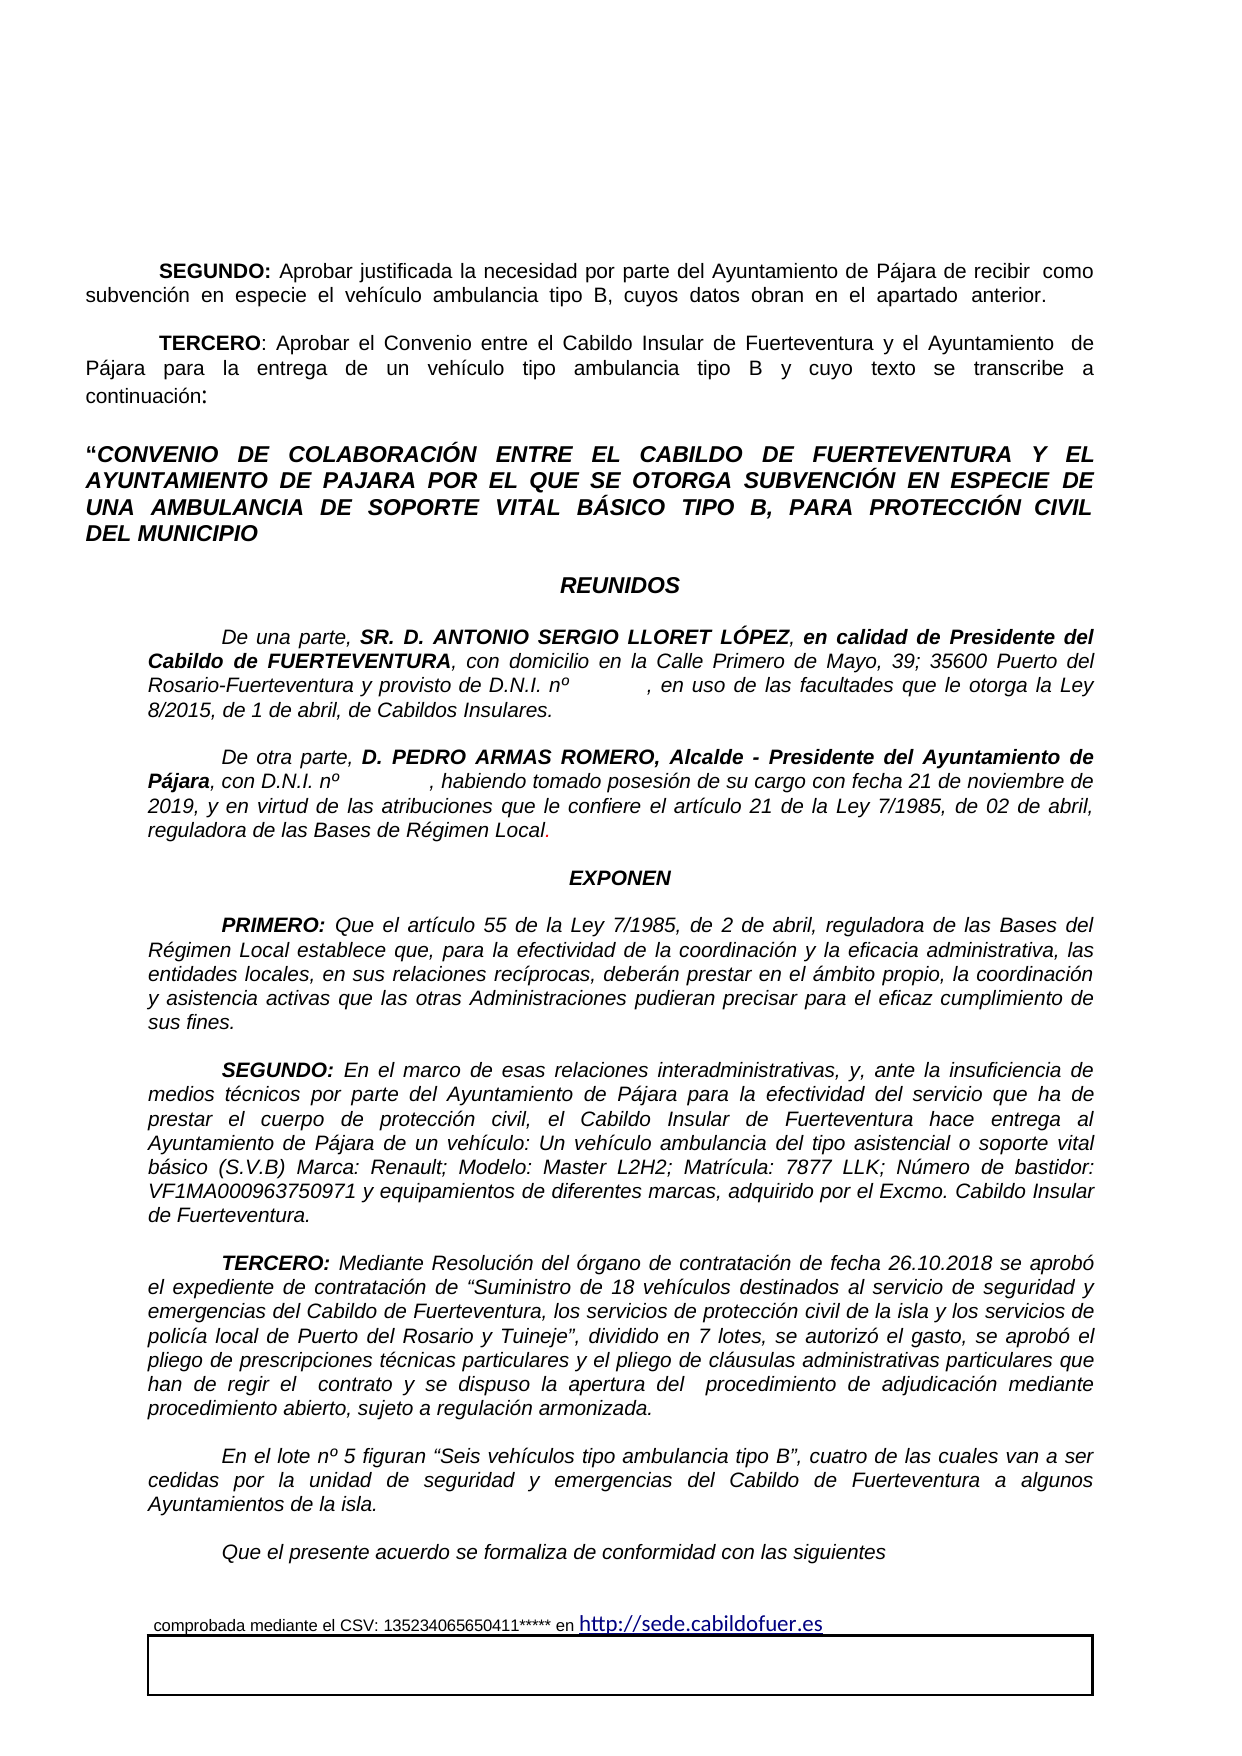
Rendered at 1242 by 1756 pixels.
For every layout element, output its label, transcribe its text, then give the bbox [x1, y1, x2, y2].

text De una parte, SR. D. ANTONIO SERGIO LLORET LÓPEZ, en calidad de Presidente del Cabildo de FUERTEVENTURA, con domicilio en la Calle Primero de Mayo, 39; 35600 Puerto del Rosario-Fuerteventura y provisto de D.N.I. nº , en uso de las facultades que le otorga la Ley 8/2015, de 1 de abril, de Cabildos Insulares. [148, 625, 1094, 721]
text SEGUNDO: Aprobar justificada la necesidad por parte del Ayuntamiento de Pájara de recibir como subvención en especie el vehículo ambulancia tipo B, cuyos datos obran en el apartado anterior. [85, 259, 1094, 307]
text SEGUNDO: En el marco de esas relaciones interadministrativas, y, ante la insuficiencia de medios técnicos por parte del Ayuntamiento de Pájara para la efectividad del servicio que ha de prestar el cuerpo de protección civil, el Cabildo Insular de Fuerteventura hace entrega al Ayuntamiento de Pájara de un vehículo: Un vehículo ambulancia del tipo asistencial o soporte vital básico (S.V.B) Marca: Renault; Modelo: Master L2H2; Matrícula: 7877 LLK; Número de bastidor: VF1MA000963750971 y equipamientos de diferentes marcas, adquirido por el Excmo. Cabildo Insular de Fuerteventura. [148, 1058, 1094, 1227]
subtitle EXPONEN [527, 866, 715, 889]
text TERCERO: Aprobar el Convenio entre el Cabildo Insular de Fuerteventura y el Ayuntamiento de Pájara para la entrega de un vehículo tipo ambulancia tipo B y cuyo texto se transcribe a continuación: [85, 331, 1094, 411]
text TERCERO: Mediante Resolución del órgano de contratación de fecha 26.10.2018 se aprobó el expediente de contratación de “Suministro de 18 vehículos destinados al servicio de seguridad y emergencias del Cabildo de Fuerteventura, los servicios de protección civil de la isla y los servicios de policía local de Puerto del Rosario y Tuineje”, dividido en 7 lotes, se autorizó el gasto, se aprobó el pliego de prescripciones técnicas particulares y el pliego de cláusulas administrativas particulares que han de regir el contrato y se dispuso la apertura del procedimiento de adjudicación mediante procedimiento abierto, sujeto a regulación armonizada. [148, 1251, 1094, 1420]
text REUNIDOS [558, 572, 684, 599]
text En el lote nº 5 figuran “Seis vehículos tipo ambulancia tipo B”, cuatro de las cuales van a ser cedidas por la unidad de seguridad y emergencias del Cabildo de Fuerteventura a algunos Ayuntamientos de la isla. [148, 1444, 1094, 1516]
text De otra parte, D. PEDRO ARMAS ROMERO, Alcalde - Presidente del Ayuntamiento de Pájara, con D.N.I. nº , habiendo tomado posesión de su cargo con fecha 21 de noviembre de 2019, y en virtud de las atribuciones que le confiere el artículo 21 de la Ley 7/1985, de 02 de abril, reguladora de las Bases de Régimen Local. [148, 745, 1094, 842]
subtitle “CONVENIO DE COLABORACIÓN ENTRE EL CABILDO DE FUERTEVENTURA Y EL AYUNTAMIENTO DE PAJARA POR EL QUE SE OTORGA SUBVENCIÓN EN ESPECIE DE UNA AMBULANCIA DE SOPORTE VITAL BÁSICO TIPO B, PARA PROTECCIÓN CIVIL DEL MUNICIPIO [85, 441, 1094, 546]
text PRIMERO: Que el artículo 55 de la Ley 7/1985, de 2 de abril, reguladora de las Bases del Régimen Local establece que, para la efectividad de la coordinación y la eficacia administrativa, las entidades locales, en sus relaciones recíprocas, deberán prestar en el ámbito propio, la coordinación y asistencia activas que las otras Administraciones pudieran precisar para el eficaz cumplimiento de sus fines. [148, 913, 1094, 1034]
text Que el presente acuerdo se formaliza de conformidad con las siguientes [222, 1540, 1106, 1564]
